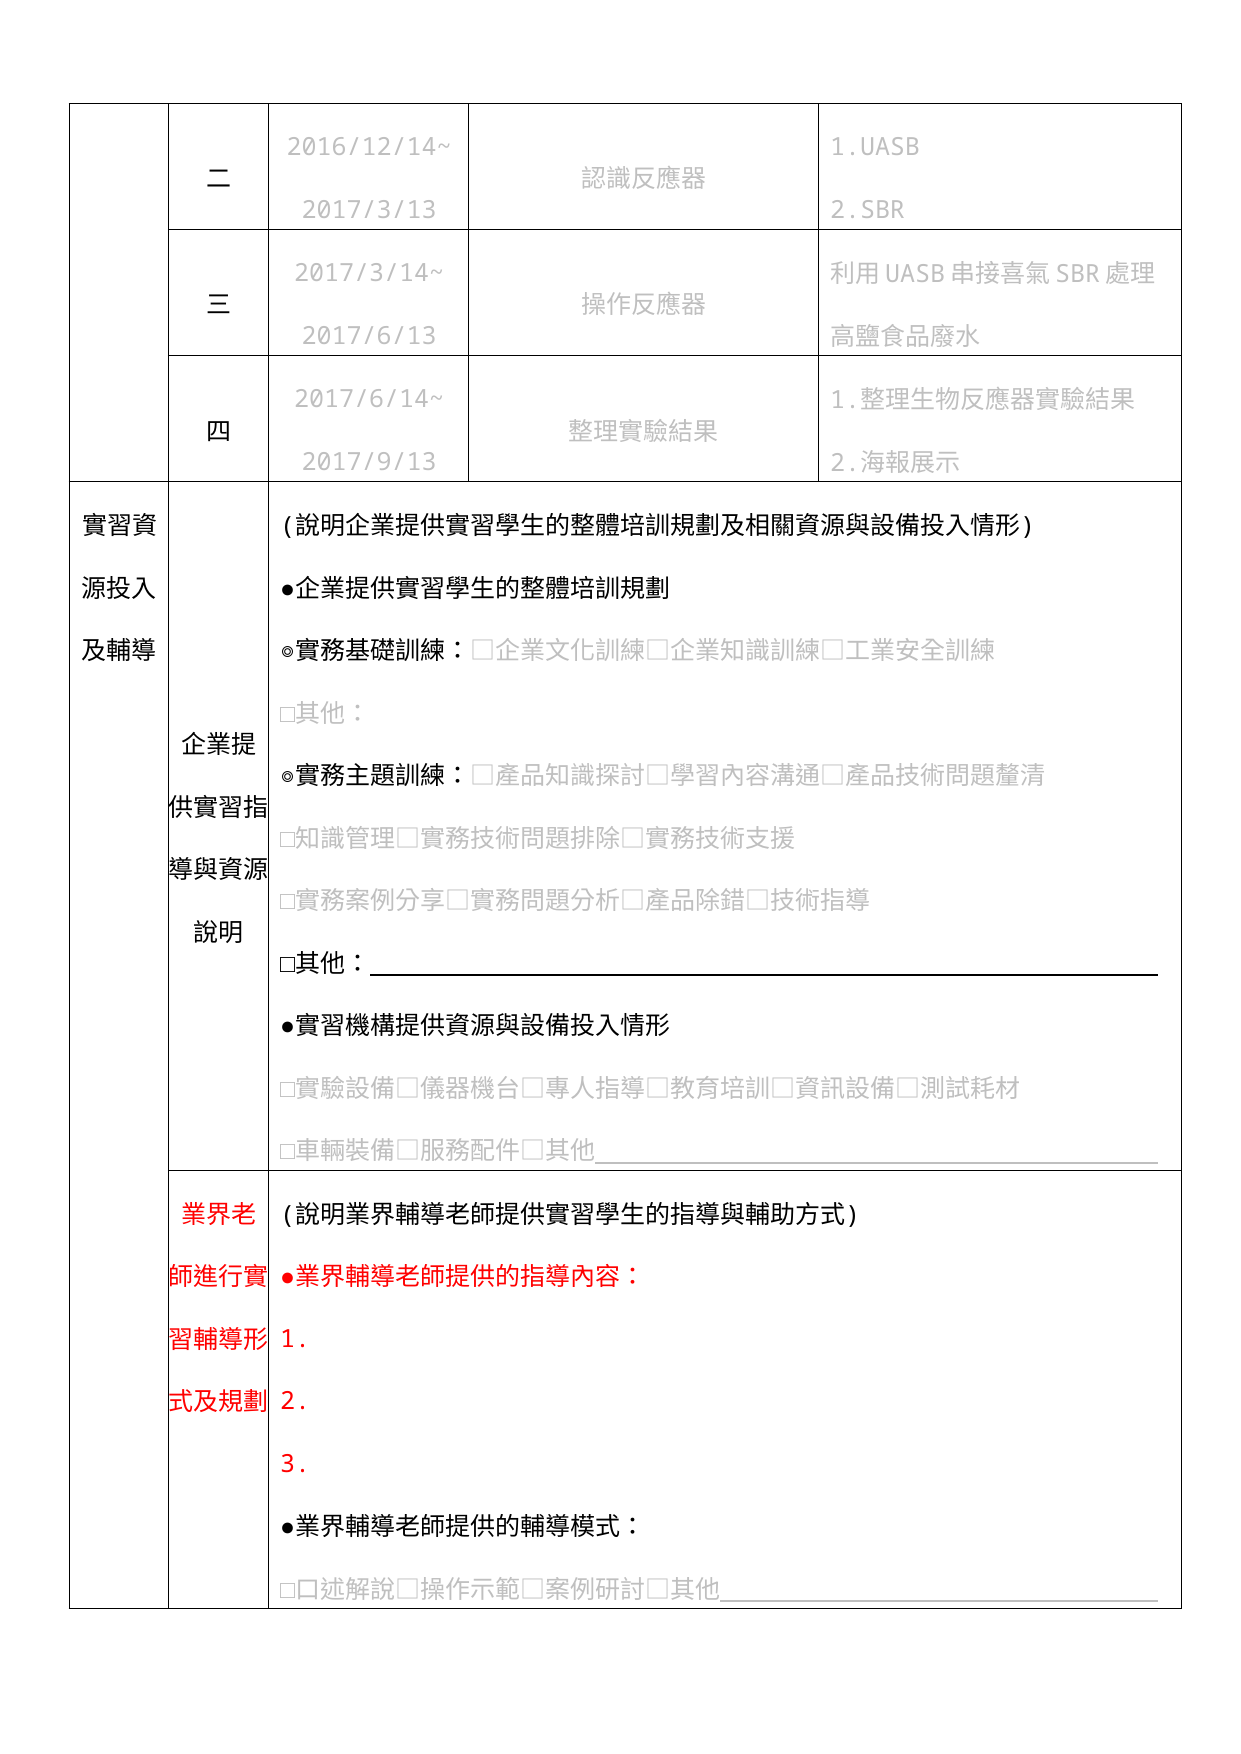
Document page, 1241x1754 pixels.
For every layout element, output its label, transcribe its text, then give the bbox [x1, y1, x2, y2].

table_cell 利用UASB串接喜氣SBR處理高鹽食品廢水 [819, 230, 1181, 355]
table_cell 1.整理生物反應器實驗結果 2.海報展示 [819, 356, 1181, 481]
table_cell 三 [169, 230, 268, 355]
table_cell (說明業界輔導老師提供實習學生的指導與輔助方式) ●業界輔導老師提供的指導內容： 1. 2. 3. ●業界輔導老師提供的輔導模式： □口述解說□操作示範□案例研討□其他 [269, 1171, 1181, 1608]
table_cell 二 [169, 104, 268, 229]
table_cell [70, 104, 168, 481]
table_cell 2016/12/14~ 2017/3/13 [269, 104, 468, 229]
table_cell 1.UASB 2.SBR [819, 104, 1181, 229]
table_cell (說明企業提供實習學生的整體培訓規劃及相關資源與設備投入情形) ●企業提供實習學生的整體培訓規劃 ◎實務基礎訓練：□企業文化訓練□企業知識訓練□工業安全訓練 □其他： ◎實務主題訓練：□產品知識探討□學習內容溝通□產品技術問題釐清 □知識管理□實務技術問題排除□實務技術支援 □實務案例分享□實務問題分析□產品除錯□技術指導 □其他： ●實習機構提供資源與設備投入情形 □實驗設備□儀器機台□專人指導□教育培訓□資訊設備□測試耗材 □車輛裝備□服務配件□其他 [269, 482, 1181, 1170]
table_cell 業界老師進行實習輔導形式及規劃 [169, 1171, 268, 1608]
table_cell 2017/3/14~ 2017/6/13 [269, 230, 468, 355]
table_cell 整理實驗結果 [469, 356, 818, 481]
table_cell 認識反應器 [469, 104, 818, 229]
table_cell 操作反應器 [469, 230, 818, 355]
table_cell 實習資源投入及輔導 [70, 482, 168, 1608]
table_cell 2017/6/14~ 2017/9/13 [269, 356, 468, 481]
table_cell 四 [169, 356, 268, 481]
table_cell 企業提供實習指導與資源說明 [169, 482, 268, 1170]
